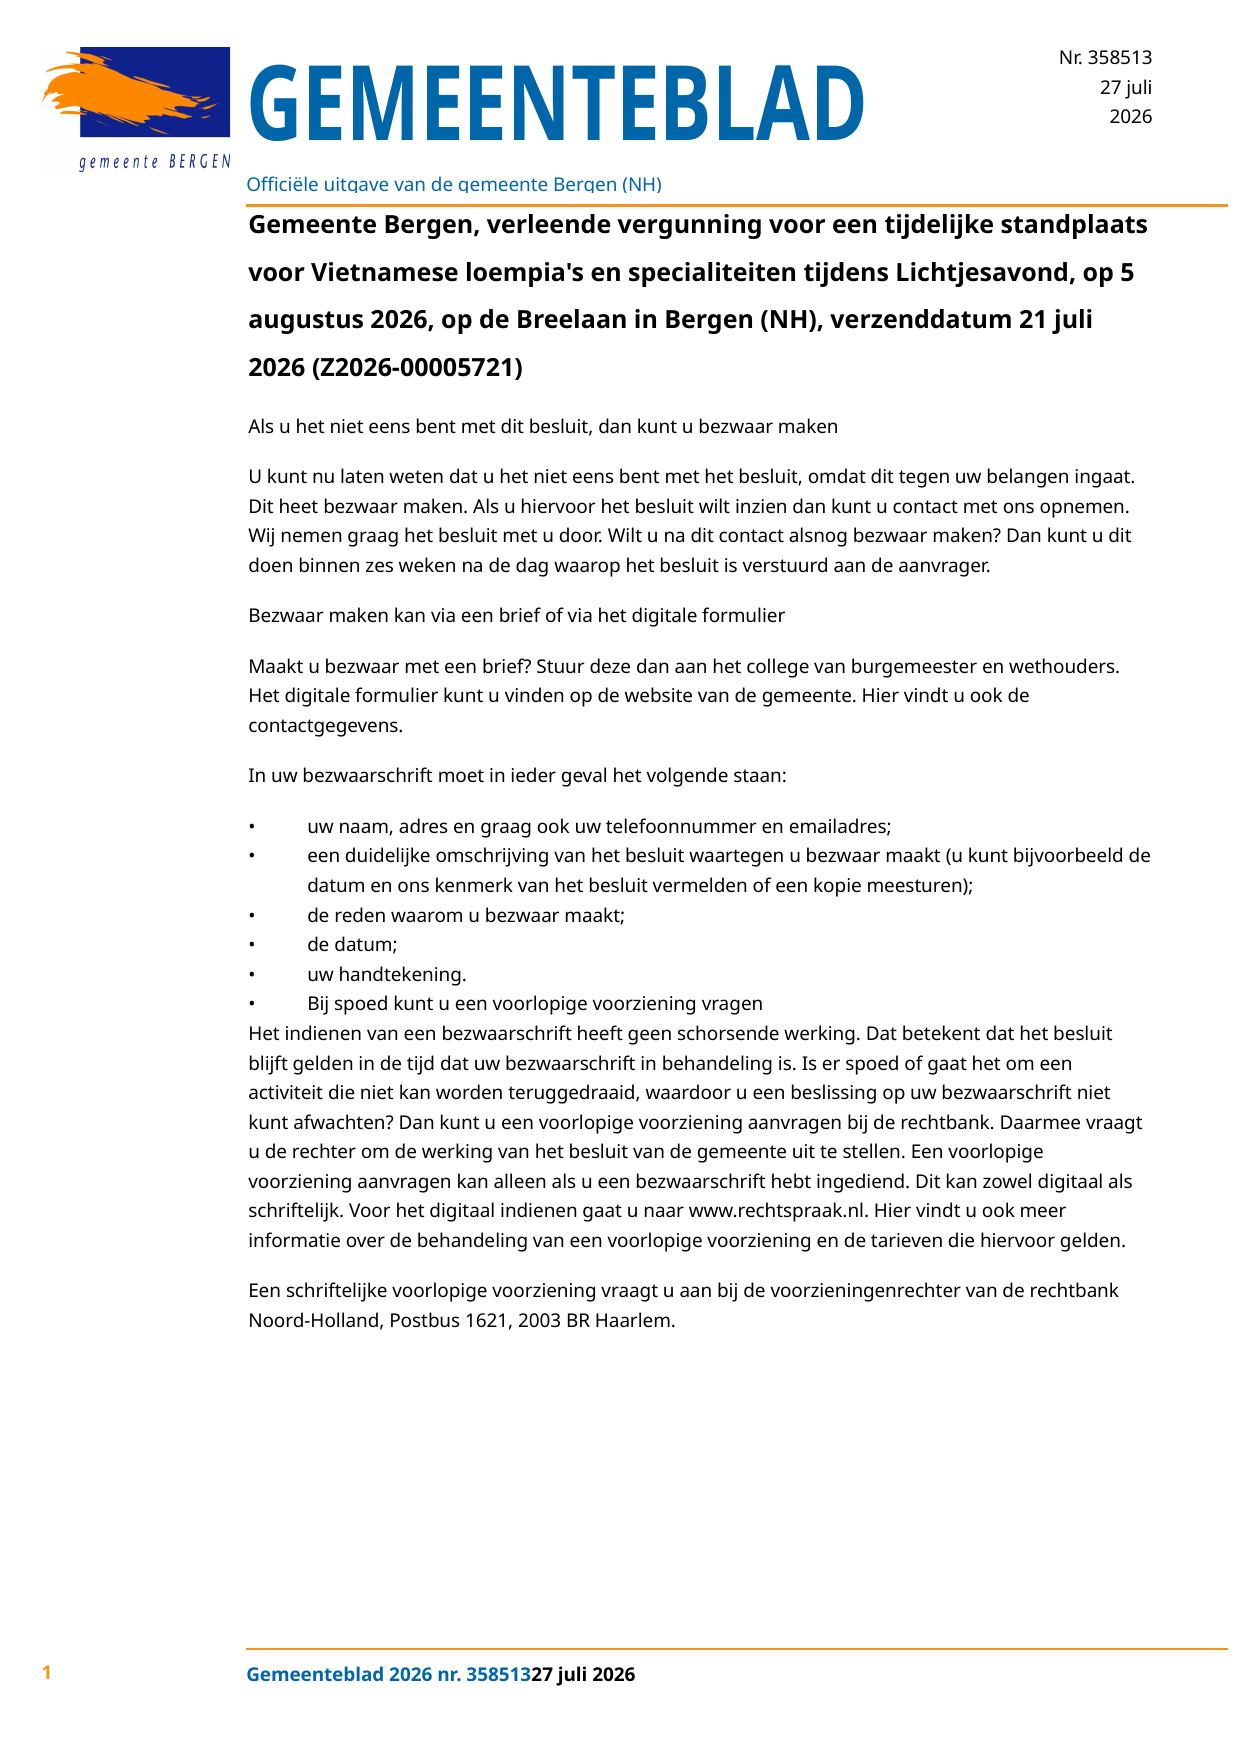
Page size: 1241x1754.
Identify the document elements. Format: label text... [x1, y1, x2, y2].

list uw handtekening. [248, 961, 1152, 987]
text Bezwaar maken kan via een brief of via het digitale formulier [248, 603, 1152, 628]
list de datum; [248, 931, 1152, 957]
list uw naam, adres en graag ook uw telefoonnummer en emailadres; [248, 813, 1152, 839]
text U kunt nu laten weten dat u het niet eens bent met het besluit, omdat dit tegen uw belangen ingaat. Dit heet bezwaar maken. Als u hiervoor het besluit wilt inzien dan kunt u contact met ons opnemen. Wij nemen graag het besluit met u door. Wilt u na dit contact alsnog bezwaar maken? Dan kunt u dit doen binnen zes weken na de dag waarop het besluit is verstuurd aan de aanvrager. [248, 463, 1152, 578]
list een duidelijke omschrijving van het besluit waartegen u bezwaar maakt (u kunt bijvoorbeeld de datum en ons kenmerk van het besluit vermelden of een kopie meesturen); [248, 843, 1152, 898]
text Maakt u bezwaar met een brief? Stuur deze dan aan het college van burgemeester en wethouders. Het digitale formulier kunt u vinden op de website van de gemeente. Hier vindt u ook de contactgegevens. [248, 653, 1152, 738]
text Het indienen van een bezwaarschrift heeft geen schorsende werking. Dat betekent dat het besluit blijft gelden in de tijd dat uw bezwaarschrift in behandeling is. Is er spoed of gaat het om een activiteit die niet kan worden teruggedraaid, waardoor u een beslissing op uw bezwaarschrift niet kunt afwachten? Dan kunt u een voorlopige voorziening aanvragen bij de rechtbank. Daarmee vraagt u de rechter om de werking van het besluit van de gemeente uit te stellen. Een voorlopige voorziening aanvragen kan alleen als u een bezwaarschrift hebt ingediend. Dit kan zowel digitaal als schriftelijk. Voor het digitaal indienen gaat u naar www.rechtspraak.nl. Hier vindt u ook meer informatie over de behandeling van een voorlopige voorziening en de tarieven die hiervoor gelden. [248, 1020, 1152, 1253]
text Gemeente Bergen, verleende vergunning voor een tijdelijke standplaats voor Vietnamese loempia's en specialiteiten tijdens Lichtjesavond, op 5 augustus 2026, op de Breelaan in Bergen (NH), verzenddatum 21 juli 2026 (Z2026-00005721) [248, 207, 1152, 384]
list Bij spoed kunt u een voorlopige voorziening vragen [248, 991, 1152, 1016]
text In uw bezwaarschrift moet in ieder geval het volgende staan: [248, 763, 1152, 788]
list de reden waarom u bezwaar maakt; [248, 902, 1152, 928]
text Als u het niet eens bent met dit besluit, dan kunt u bezwaar maken [248, 413, 1152, 439]
picture [41, 47, 231, 172]
text Een schriftelijke voorlopige voorziening vraagt u aan bij de voorzieningenrechter van de rechtbank Noord-Holland, Postbus 1621, 2003 BR Haarlem. [248, 1278, 1152, 1333]
